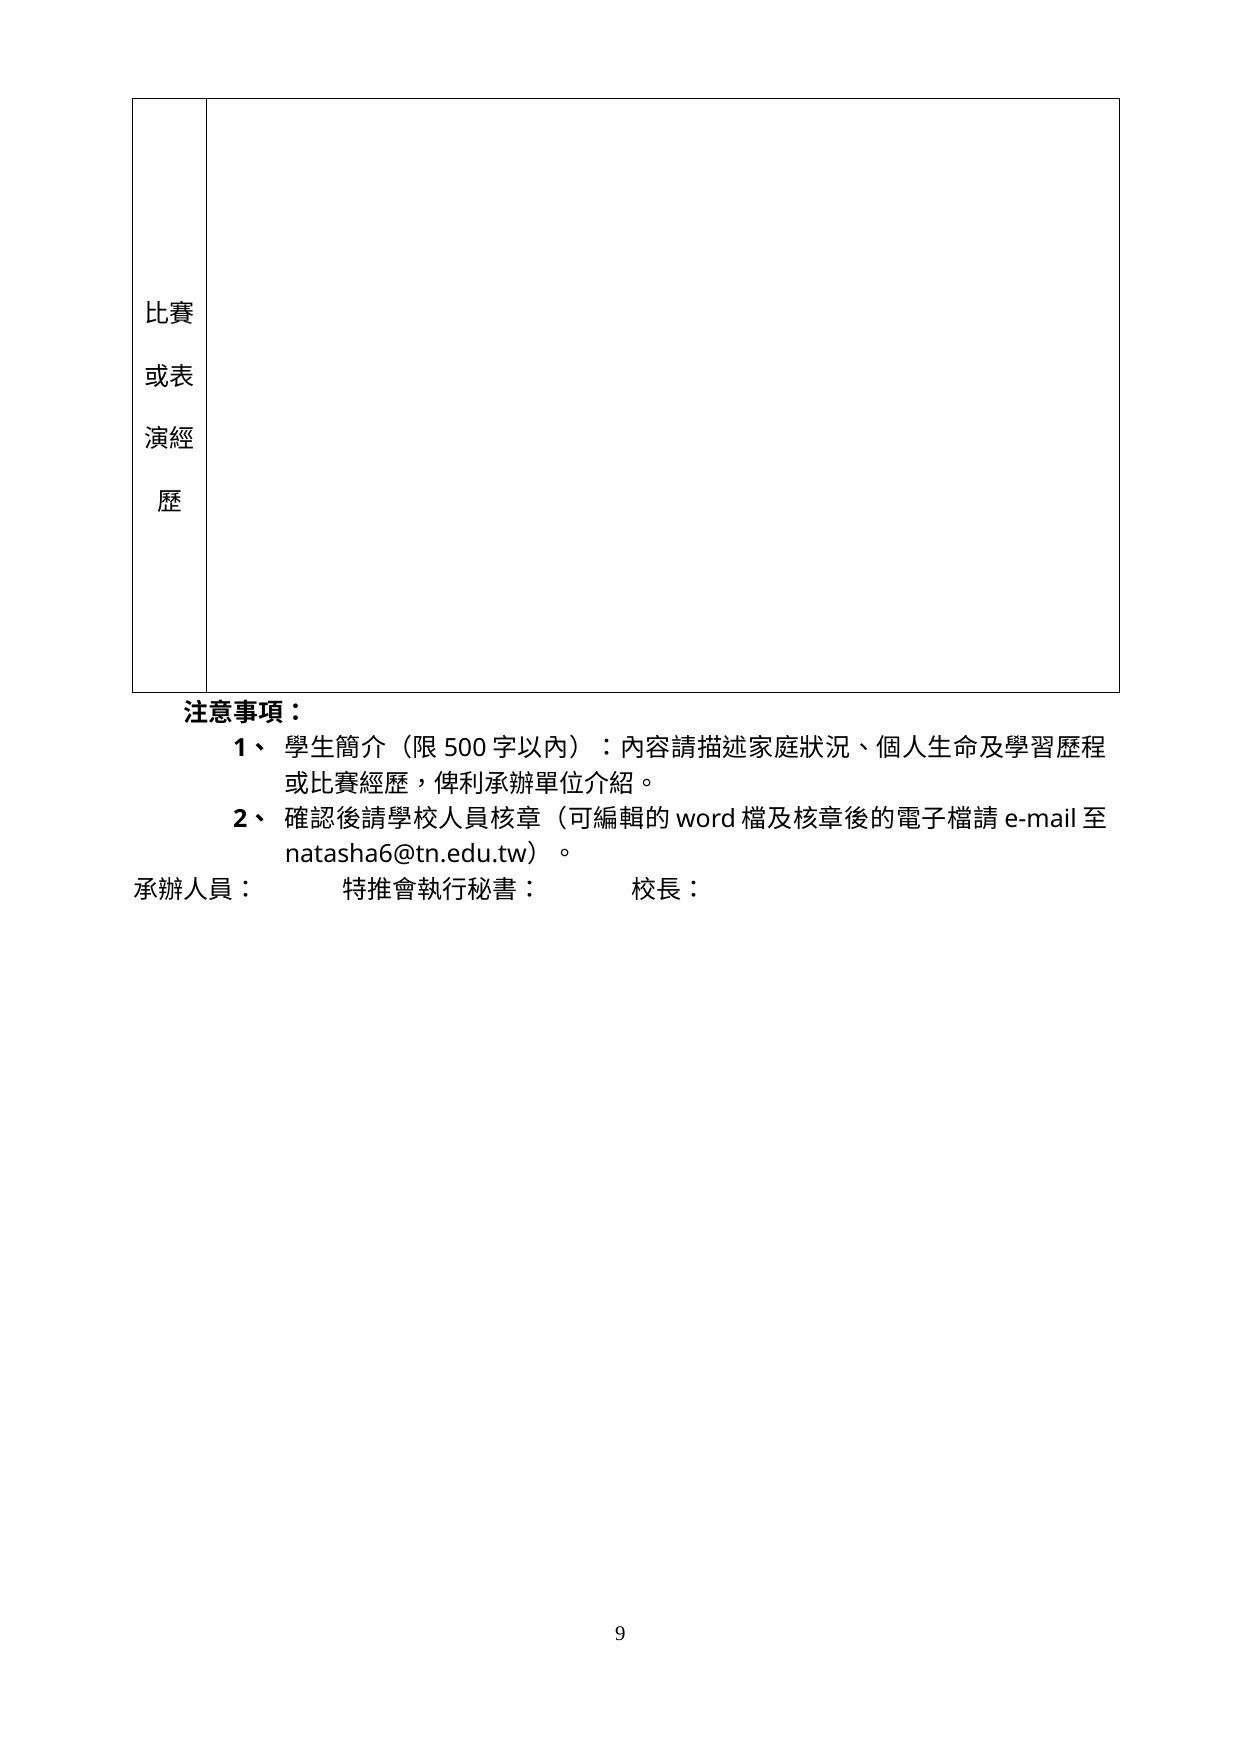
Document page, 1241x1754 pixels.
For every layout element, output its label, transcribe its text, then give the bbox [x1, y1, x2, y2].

text 注意事項： [133, 693, 1107, 728]
list 學生簡介（限500字以內）：內容請描述家庭狀況、個人生命及學習歷程或比賽經歷，俾利承辦單位介紹。 [233, 728, 1107, 799]
list 確認後請學校人員核章（可編輯的word檔及核章後的電子檔請e-mail至natasha6@tn.edu.tw）。 [233, 799, 1107, 870]
table_cell 比賽或表演經歷 [133, 99, 206, 692]
text 承辦人員： 特推會執行秘書： 校長： [133, 870, 1107, 905]
table_cell [207, 99, 1119, 692]
